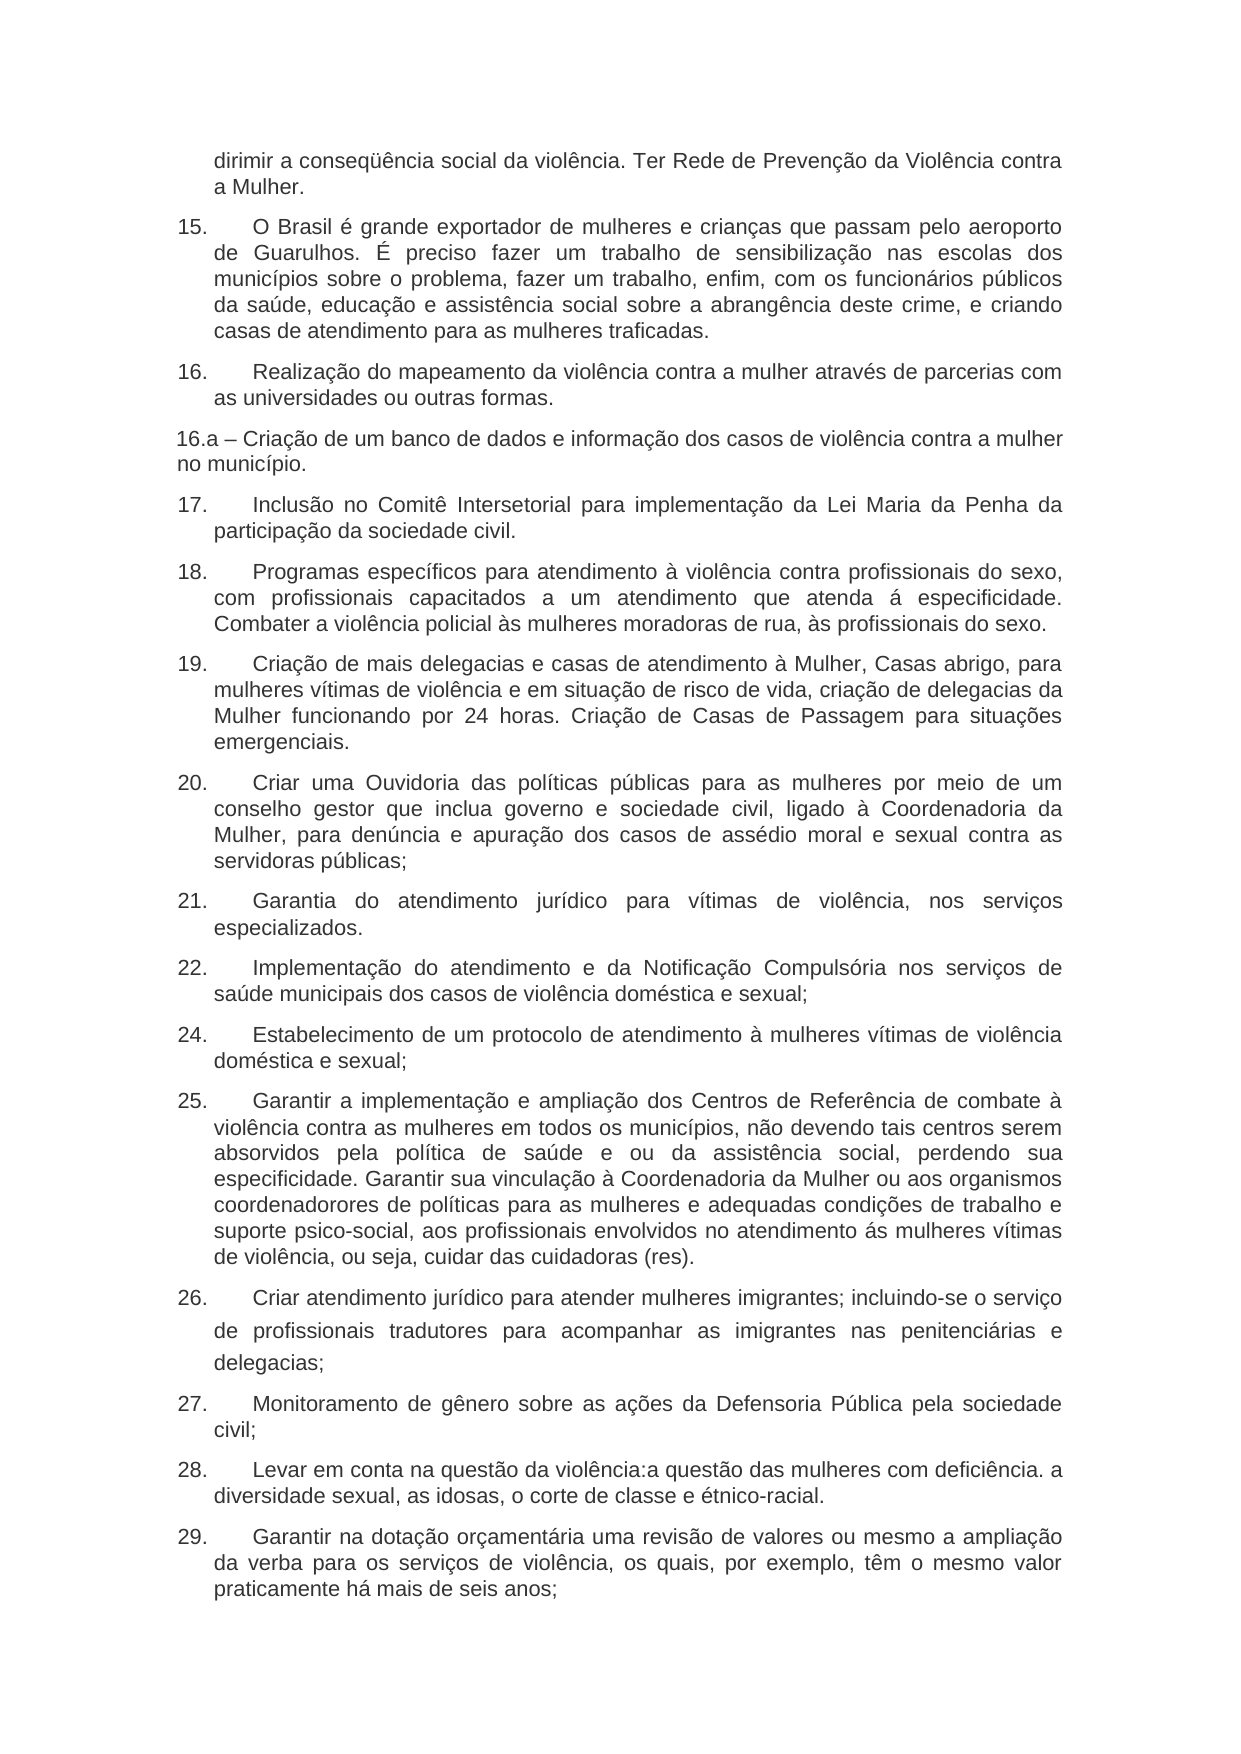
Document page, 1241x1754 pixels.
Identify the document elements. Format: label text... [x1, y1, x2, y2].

list Estabelecimento de um protocolo de atendimento à mulheres vítimas de violência doméstica e sexual; [177, 1022, 1064, 1073]
list Criar uma Ouvidoria das políticas públicas para as mulheres por meio de um conselho gestor que inclua governo e sociedade civil, ligado à Coordenadoria da Mulher, para denúncia e apuração dos casos de assédio moral e sexual contra as servidoras públicas; [177, 770, 1064, 873]
list Garantir na dotação orçamentária uma revisão de valores ou mesmo a ampliação da verba para os serviços de violência, os quais, por exemplo, têm o mesmo valor praticamente há mais de seis anos; [177, 1524, 1064, 1601]
list Realização do mapeamento da violência contra a mulher através de parcerias com as universidades ou outras formas. [177, 359, 1064, 410]
list Inclusão no Comitê Intersetorial para implementação da Lei Maria da Penha da participação da sociedade civil. [177, 492, 1064, 543]
list O Brasil é grande exportador de mulheres e crianças que passam pelo aeroporto de Guarulhos. É preciso fazer um trabalho de sensibilização nas escolas dos municípios sobre o problema, fazer um trabalho, enfim, com os funcionários públicos da saúde, educação e assistência social sobre a abrangência deste crime, e criando casas de atendimento para as mulheres traficadas. [177, 214, 1064, 343]
text 16.a – Criação de um banco de dados e informação dos casos de violência contra a mulher no município. [176, 425, 1064, 477]
list Monitoramento de gênero sobre as ações da Defensoria Pública pela sociedade civil; [177, 1391, 1064, 1442]
list Programas específicos para atendimento à violência contra profissionais do sexo, com profissionais capacitados a um atendimento que atenda á especificidade. Combater a violência policial às mulheres moradoras de rua, às profissionais do sexo. [177, 559, 1064, 636]
list dirimir a conseqüência social da violência. Ter Rede de Prevenção da Violência contra a Mulher. [177, 148, 1064, 199]
list Criar atendimento jurídico para atender mulheres imigrantes; incluindo-se o serviço de profissionais tradutores para acompanhar as imigrantes nas penitenciárias e delegacias; [177, 1285, 1064, 1375]
list Criação de mais delegacias e casas de atendimento à Mulher, Casas abrigo, para mulheres vítimas de violência e em situação de risco de vida, criação de delegacias da Mulher funcionando por 24 horas. Criação de Casas de Passagem para situações emergenciais. [177, 651, 1064, 754]
list Garantia do atendimento jurídico para vítimas de violência, nos serviços especializados. [177, 888, 1064, 939]
list Levar em conta na questão da violência:a questão das mulheres com deficiência. a diversidade sexual, as idosas, o corte de classe e étnico-racial. [177, 1457, 1064, 1508]
list Garantir a implementação e ampliação dos Centros de Referência de combate à violência contra as mulheres em todos os municípios, não devendo tais centros serem absorvidos pela política de saúde e ou da assistência social, perdendo sua especificidade. Garantir sua vinculação à Coordenadoria da Mulher ou aos organismos coordenadorores de políticas para as mulheres e adequadas condições de trabalho e suporte psico-social, aos profissionais envolvidos no atendimento ás mulheres vítimas de violência, ou seja, cuidar das cuidadoras (res). [177, 1088, 1064, 1269]
list Implementação do atendimento e da Notificação Compulsória nos serviços de saúde municipais dos casos de violência doméstica e sexual; [177, 955, 1064, 1006]
